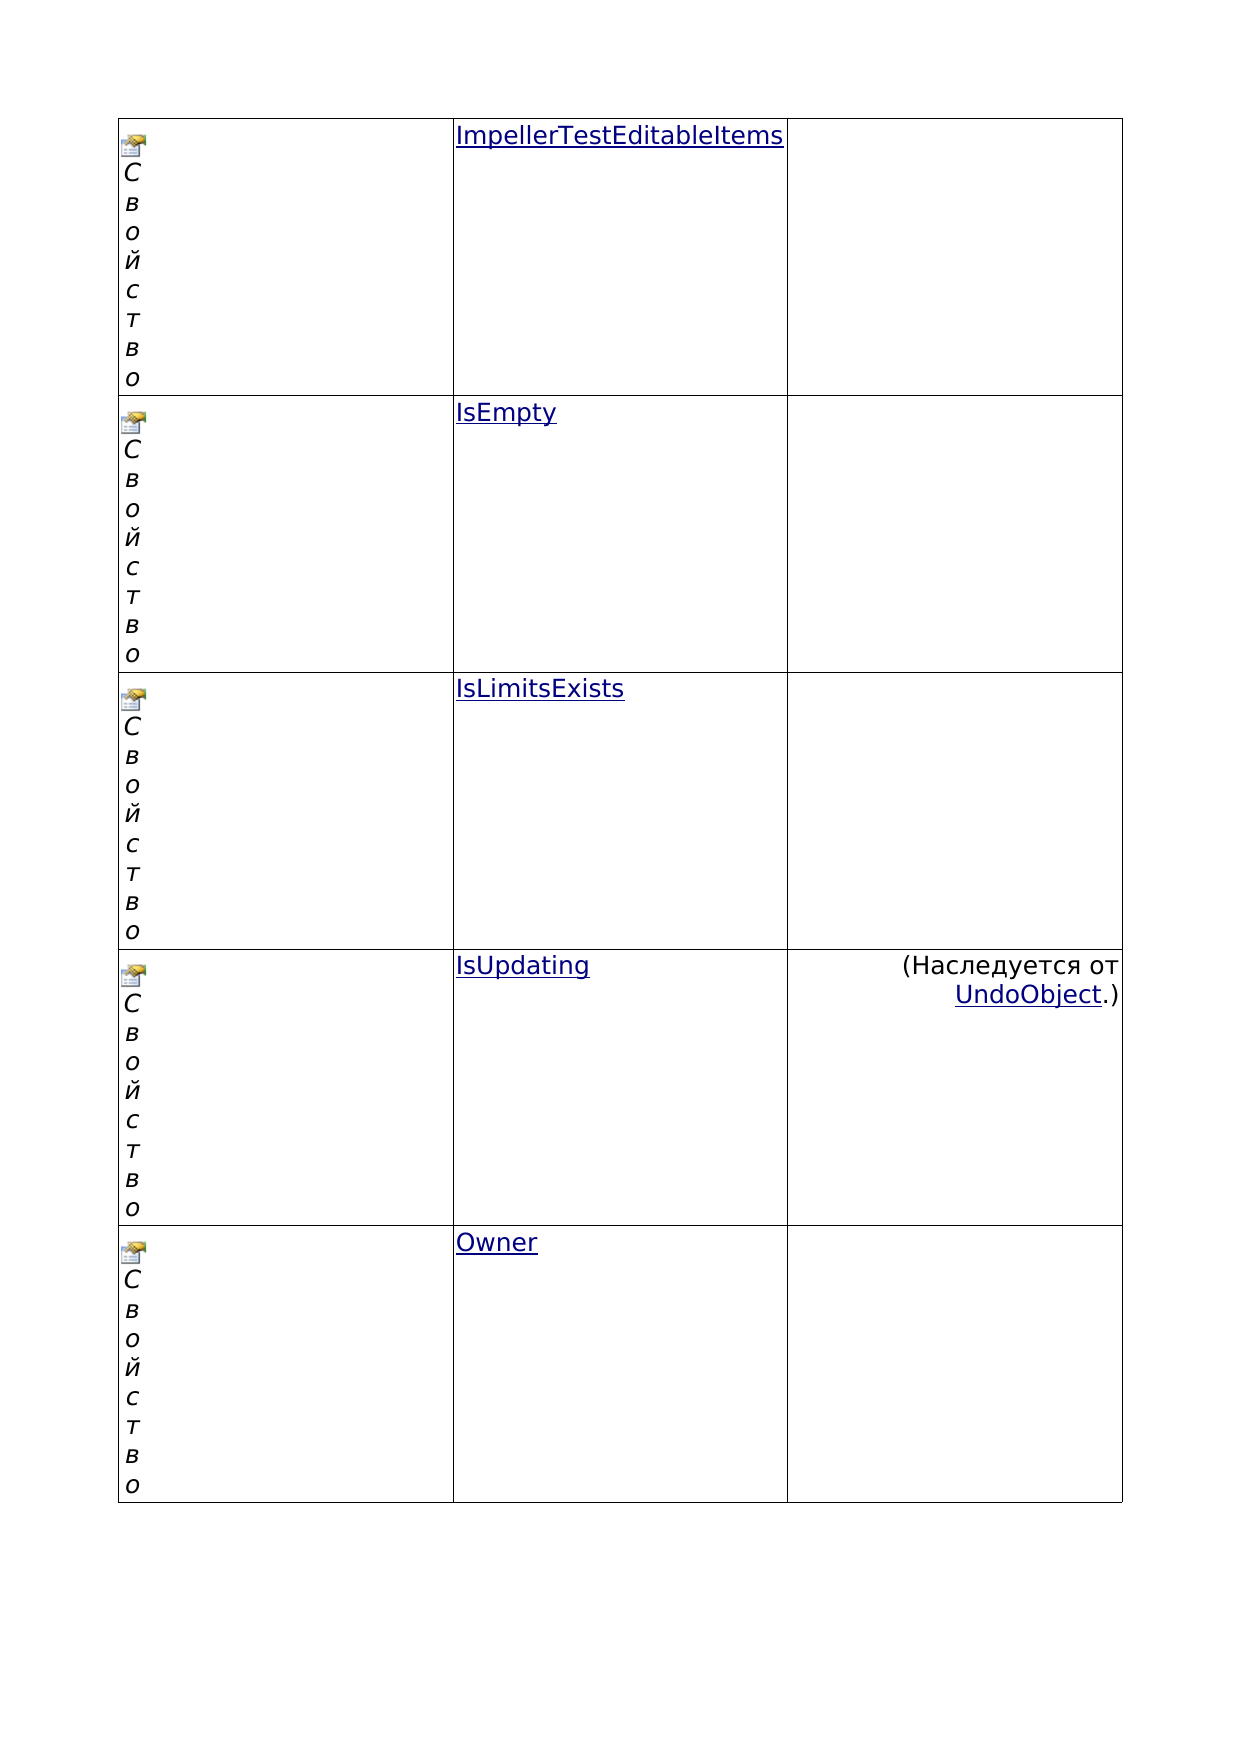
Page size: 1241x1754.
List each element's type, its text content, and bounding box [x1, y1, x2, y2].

picture [121, 410, 147, 436]
table_cell [119, 673, 453, 948]
table_cell IsUpdating [454, 950, 787, 1225]
table_cell ImpellerTestEditableItems [454, 119, 787, 395]
table_cell [119, 1226, 453, 1502]
table_cell [119, 119, 453, 395]
table_cell [788, 1226, 1122, 1502]
table_cell Owner [454, 1226, 787, 1502]
picture [121, 133, 147, 159]
table_cell [119, 396, 453, 672]
table_cell [788, 119, 1122, 395]
table_cell IsEmpty [454, 396, 787, 672]
table_cell [119, 950, 453, 1225]
table_cell [788, 673, 1122, 948]
table_cell IsLimitsExists [454, 673, 787, 948]
table_cell [788, 396, 1122, 672]
picture [121, 687, 147, 713]
picture [121, 1240, 147, 1266]
picture [121, 963, 147, 989]
table_cell (Наследуется от UndoObject.) [788, 950, 1122, 1225]
